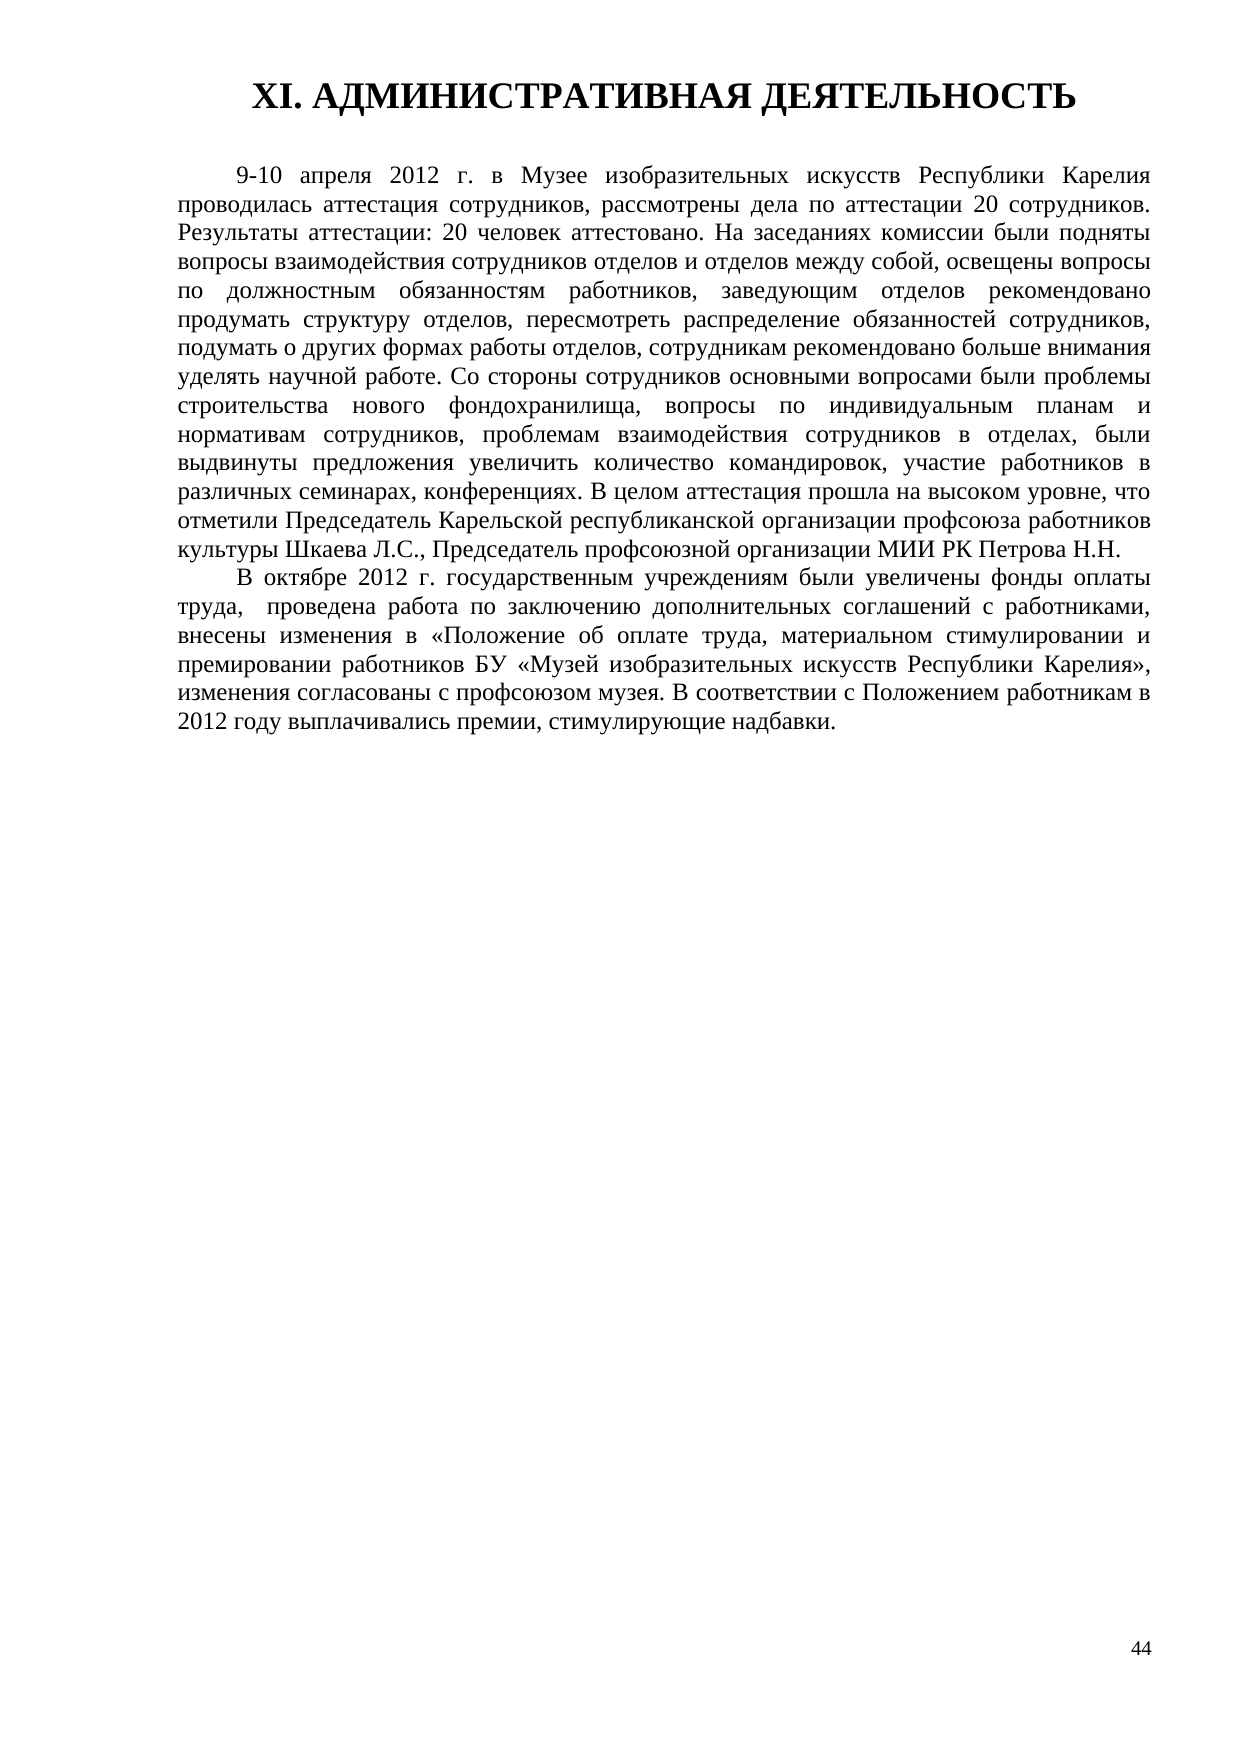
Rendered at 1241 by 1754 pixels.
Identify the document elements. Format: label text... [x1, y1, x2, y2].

text 9-10 апреля 2012 г. в Музее изобразительных искусств Республики Карелия проводилась аттестация сотрудников, рассмотрены дела по аттестации 20 сотрудников. Результаты аттестации: 20 человек аттестовано. На заседаниях комиссии были подняты вопросы взаимодействия сотрудников отделов и отделов между собой, освещены вопросы по должностным обязанностям работников, заведующим отделов рекомендовано продумать структуру отделов, пересмотреть распределение обязанностей сотрудников, подумать о других формах работы отделов, сотрудникам рекомендовано больше внимания уделять научной работе. Со стороны сотрудников основными вопросами были проблемы строительства нового фондохранилища, вопросы по индивидуальным планам и нормативам сотрудников, проблемам взаимодействия сотрудников в отделах, были выдвинуты предложения увеличить количество командировок, участие работников в различных семинарах, конференциях. В целом аттестация прошла на высоком уровне, что отметили Председатель Карельской республиканской организации профсоюза работников культуры Шкаева Л.С., Председатель профсоюзной организации МИИ РК Петрова Н.Н. [177, 160, 1152, 562]
text XI. АДМИНИСТРАТИВНАЯ ДЕЯТЕЛЬНОСТЬ [177, 74, 1152, 117]
text В октябре 2012 г. государственным учреждениям были увеличены фонды оплаты труда, проведена работа по заключению дополнительных соглашений с работниками, внесены изменения в «Положение об оплате труда, материальном стимулировании и премировании работников БУ «Музей изобразительных искусств Республики Карелия», изменения согласованы с профсоюзом музея. В соответствии с Положением работникам в 2012 году выплачивались премии, стимулирующие надбавки. [177, 562, 1152, 735]
